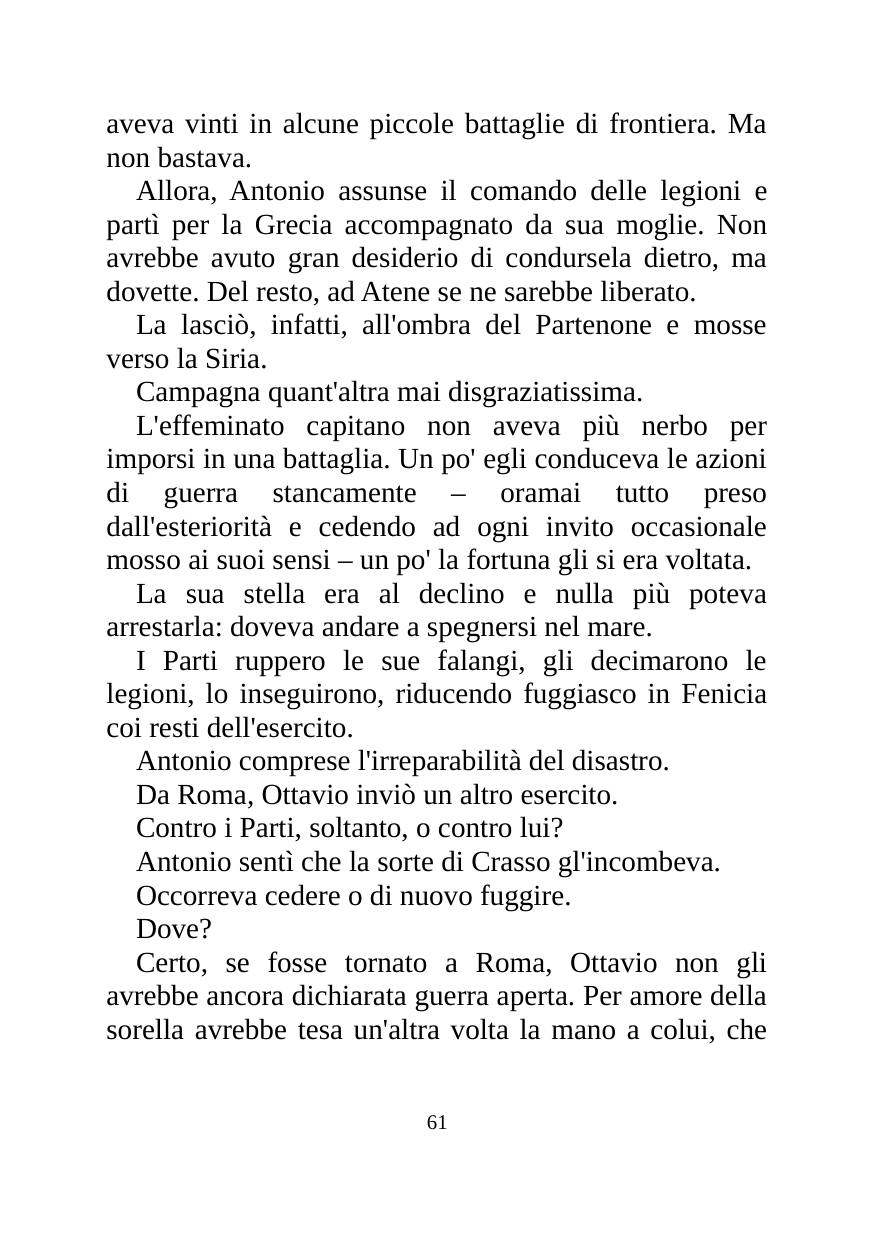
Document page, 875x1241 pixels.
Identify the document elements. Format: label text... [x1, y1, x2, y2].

text I Parti ruppero le sue falangi, gli decimarono le legioni, lo inseguirono, riducendo fuggiasco in Fenicia coi resti dell'esercito. [106, 643, 768, 743]
text Dove? [106, 911, 768, 945]
text L'effeminato capitano non aveva più nerbo per imporsi in una battaglia. Un po' egli conduceva le azioni di guerra stancamente – oramai tutto preso dall'esteriorità e cedendo ad ogni invito occasionale mosso ai suoi sensi – un po' la fortuna gli si era voltata. [106, 408, 768, 576]
text aveva vinti in alcune piccole battaglie di frontiera. Ma non bastava. [106, 106, 768, 173]
text Antonio comprese l'irreparabilità del disastro. [106, 743, 768, 777]
text Certo, se fosse tornato a Roma, Ottavio non gli avrebbe ancora dichiarata guerra aperta. Per amore della sorella avrebbe tesa un'altra volta la mano a colui, che [106, 945, 768, 1045]
text La lasciò, infatti, all'ombra del Partenone e mosse verso la Siria. [106, 307, 768, 374]
text Campagna quant'altra mai disgraziatissima. [106, 374, 768, 408]
text La sua stella era al declino e nulla più poteva arrestarla: doveva andare a spegnersi nel mare. [106, 576, 768, 643]
text Antonio sentì che la sorte di Crasso gl'incombeva. [106, 844, 768, 878]
text Allora, Antonio assunse il comando delle legioni e partì per la Grecia accompagnato da sua moglie. Non avrebbe avuto gran desiderio di condursela dietro, ma dovette. Del resto, ad Atene se ne sarebbe liberato. [106, 173, 768, 307]
text Contro i Parti, soltanto, o contro lui? [106, 811, 768, 844]
text Da Roma, Ottavio inviò un altro esercito. [106, 777, 768, 811]
text Occorreva cedere o di nuovo fuggire. [106, 878, 768, 911]
